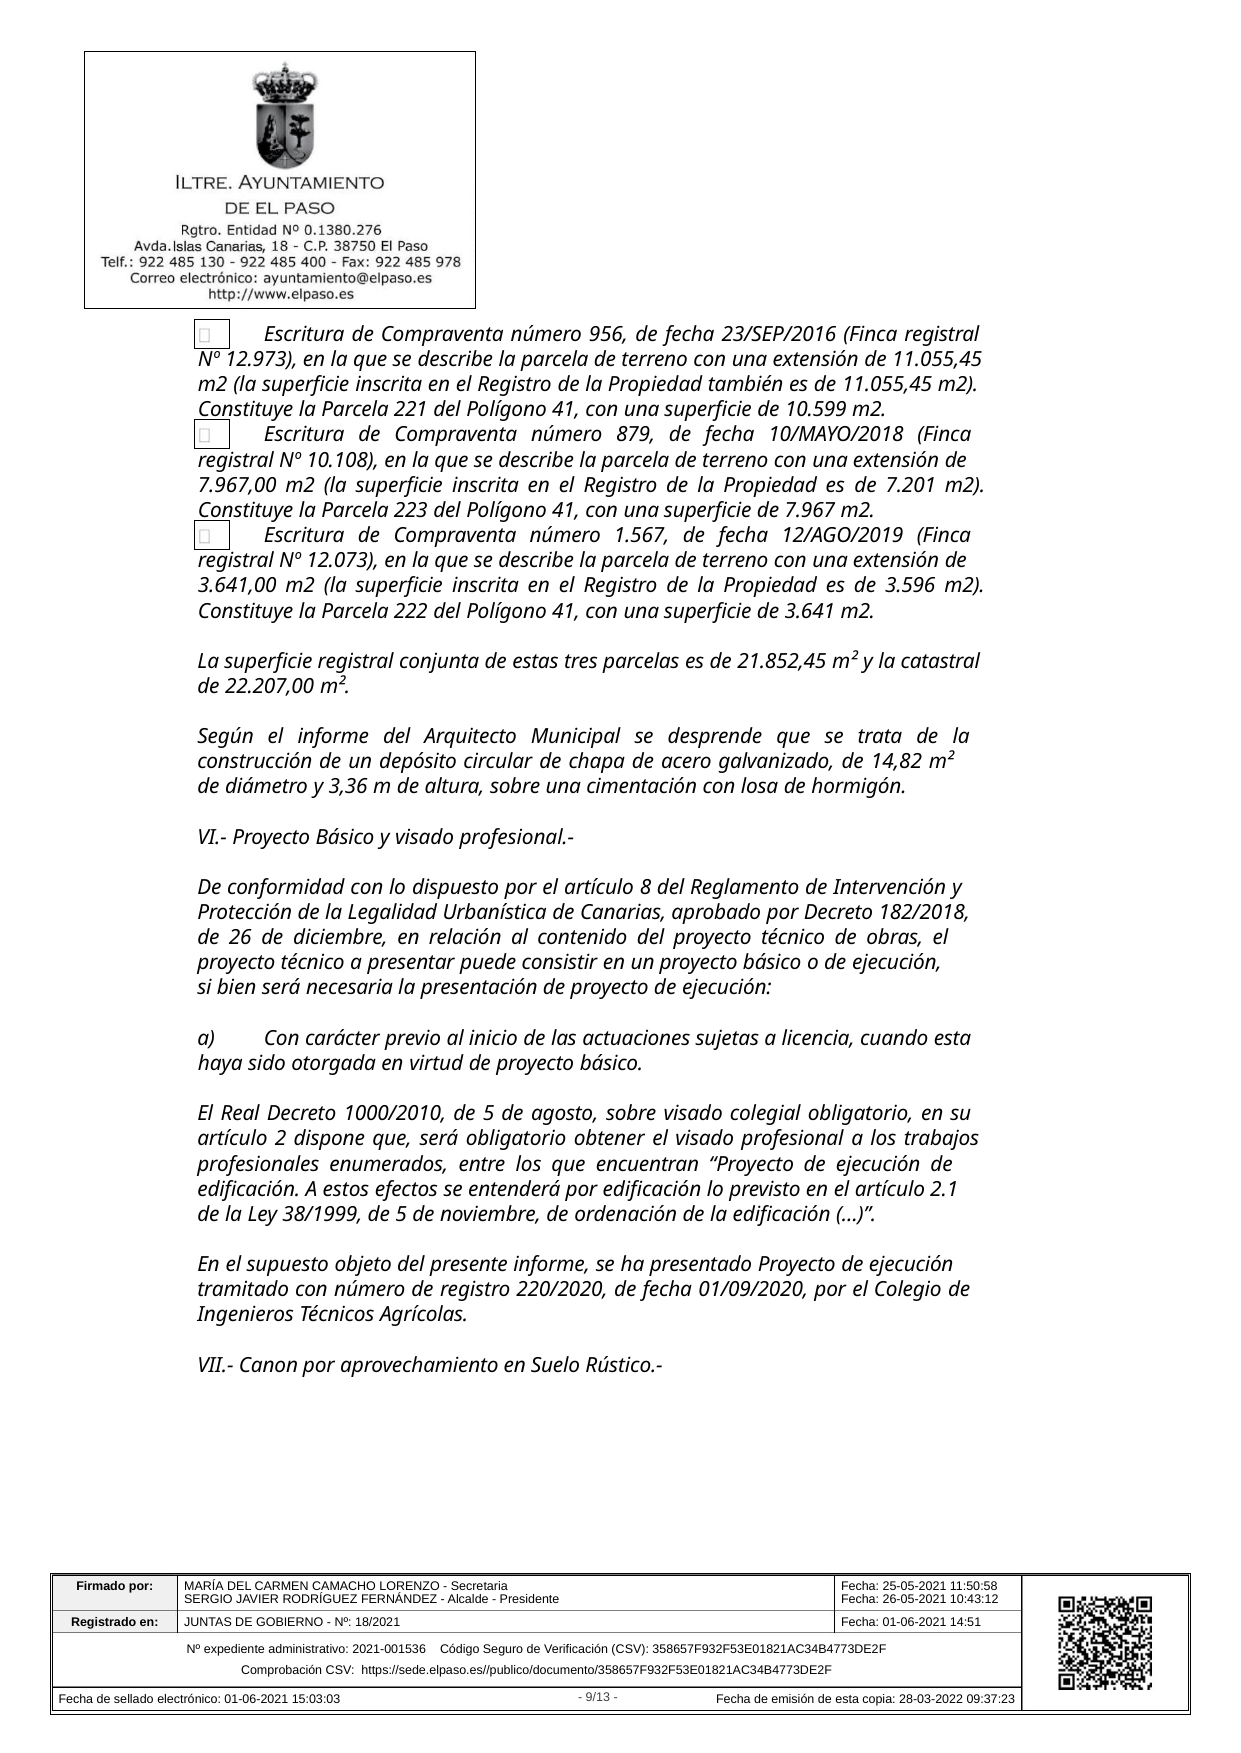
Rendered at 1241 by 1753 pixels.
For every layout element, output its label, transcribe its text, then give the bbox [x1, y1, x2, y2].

text JUNTAS DE GOBIERNO - Nº: 18/2021 [184, 1615, 426, 1629]
picture [195, 320, 229, 348]
text Fecha de sellado electrónico: 01-06-2021 15:03:03 [58, 1692, 365, 1706]
text Fecha: 25-05-2021 11:50:58 [841, 1579, 1022, 1593]
text MARÍA DEL CARMEN CAMACHO LORENZO - Secretaria [184, 1579, 586, 1593]
text proyecto técnico a presentar puede consistir en un proyecto básico o de ejecución, [197, 950, 1068, 975]
text Nº 12.973), en la que se describe la parcela de terreno con una extensión de 11.055,45 [198, 347, 1068, 371]
text de la Ley 38/1999, de 5 de noviembre, de ordenación de la edificación (…)”. [197, 1201, 1068, 1226]
text Fecha: 01-06-2021 14:51 [841, 1615, 1002, 1629]
text Escritura de Compraventa número 879, de fecha 10/MAYO/2018 (Finca [264, 422, 1068, 447]
text Protección de la Legalidad Urbanística de Canarias, aprobado por Decreto 182/2018, [197, 900, 1068, 924]
text SERGIO JAVIER RODRÍGUEZ FERNÁNDEZ - Alcalde - Presidente [184, 1593, 586, 1607]
text Nº expediente administrativo: 2021-001536 Código Seguro de Verificación (CSV): 358657F932F53E01821AC34B4773DE2F [186, 1642, 912, 1656]
text En el supuesto objeto del presente informe, se ha presentado Proyecto de ejecución [197, 1252, 1067, 1276]
text Ingenieros Técnicos Agrícolas. [197, 1302, 1067, 1327]
text Escritura de Compraventa número 1.567, de fecha 12/AGO/2019 (Finca [264, 523, 1068, 547]
text edificación. A estos efectos se entenderá por edificación lo previsto en el artículo 2.1 [197, 1176, 1068, 1201]
text de 26 de diciembre, en relación al contenido del proyecto técnico de obras, el [197, 925, 1068, 949]
text Escritura de Compraventa número 956, de fecha 23/SEP/2016 (Finca registral [264, 322, 1068, 346]
picture [85, 52, 475, 308]
text Constituye la Parcela 223 del Polígono 41, con una superficie de 7.967 m2. [198, 498, 1068, 522]
text Fecha: 26-05-2021 10:43:12 [841, 1593, 1022, 1607]
text VI.- Proyecto Básico y visado profesional.- [197, 825, 634, 849]
text m2 (la superficie inscrita en el Registro de la Propiedad también es de 11.055,45 m2). [198, 372, 1068, 397]
picture [51, 1574, 1190, 1714]
text de diámetro y 3,36 m de altura, sobre una cimentación con losa de hormigón. [197, 774, 1068, 799]
text Con carácter previo al inicio de las actuaciones sujetas a licencia, cuando esta [264, 1026, 1068, 1050]
text tramitado con número de registro 220/2020, de fecha 01/09/2020, por el Colegio de [197, 1277, 1067, 1302]
text construcción de un depósito circular de chapa de acero galvanizado, de 14,82 m² [197, 749, 1068, 773]
text De conformidad con lo dispuesto por el artículo 8 del Reglamento de Intervención y [197, 875, 1068, 899]
text artículo 2 dispone que, será obligatorio obtener el visado profesional a los trabajos [197, 1126, 1068, 1151]
text haya sido otorgada en virtud de proyecto básico. [198, 1051, 721, 1075]
text 3.641,00 m2 (la superficie inscrita en el Registro de la Propiedad es de 3.596 m2). [198, 573, 1067, 598]
text a) [197, 1026, 244, 1050]
text Registrado en: [71, 1615, 177, 1629]
text Según el informe del Arquitecto Municipal se desprende que se trata de la [197, 724, 1068, 748]
text Fecha de emisión de esta copia: 28-03-2022 09:37:23 [716, 1692, 1040, 1706]
text registral Nº 10.108), en la que se describe la parcela de terreno con una extensión de [198, 447, 1068, 472]
picture [195, 521, 229, 549]
text El Real Decreto 1000/2010, de 5 de agosto, sobre visado colegial obligatorio, en su [197, 1101, 1068, 1126]
picture [195, 420, 229, 448]
text Constituye la Parcela 222 del Polígono 41, con una superficie de 3.641 m2. [198, 598, 960, 623]
text Constituye la Parcela 221 del Polígono 41, con una superficie de 10.599 m2. [198, 397, 1068, 422]
text Firmado por: [76, 1579, 172, 1593]
text si bien será necesaria la presentación de proyecto de ejecución: [197, 975, 1068, 1000]
text 7.967,00 m2 (la superficie inscrita en el Registro de la Propiedad es de 7.201 m2). [198, 473, 1068, 497]
text - 9/13 - [578, 1691, 636, 1705]
text de 22.207,00 m². [197, 674, 1067, 698]
text VII.- Canon por aprovechamiento en Suelo Rústico.- [197, 1352, 739, 1377]
text profesionales enumerados, entre los que encuentran “Proyecto de ejecución de [197, 1151, 1068, 1176]
text registral Nº 12.073), en la que se describe la parcela de terreno con una extensión de [198, 548, 1068, 572]
text Comprobación CSV: https://sede.elpaso.es//publico/documento/358657F932F53E01821AC34B4773DE2F [241, 1663, 912, 1677]
text La superficie registral conjunta de estas tres parcelas es de 21.852,45 m² y la catastral [197, 649, 1067, 673]
